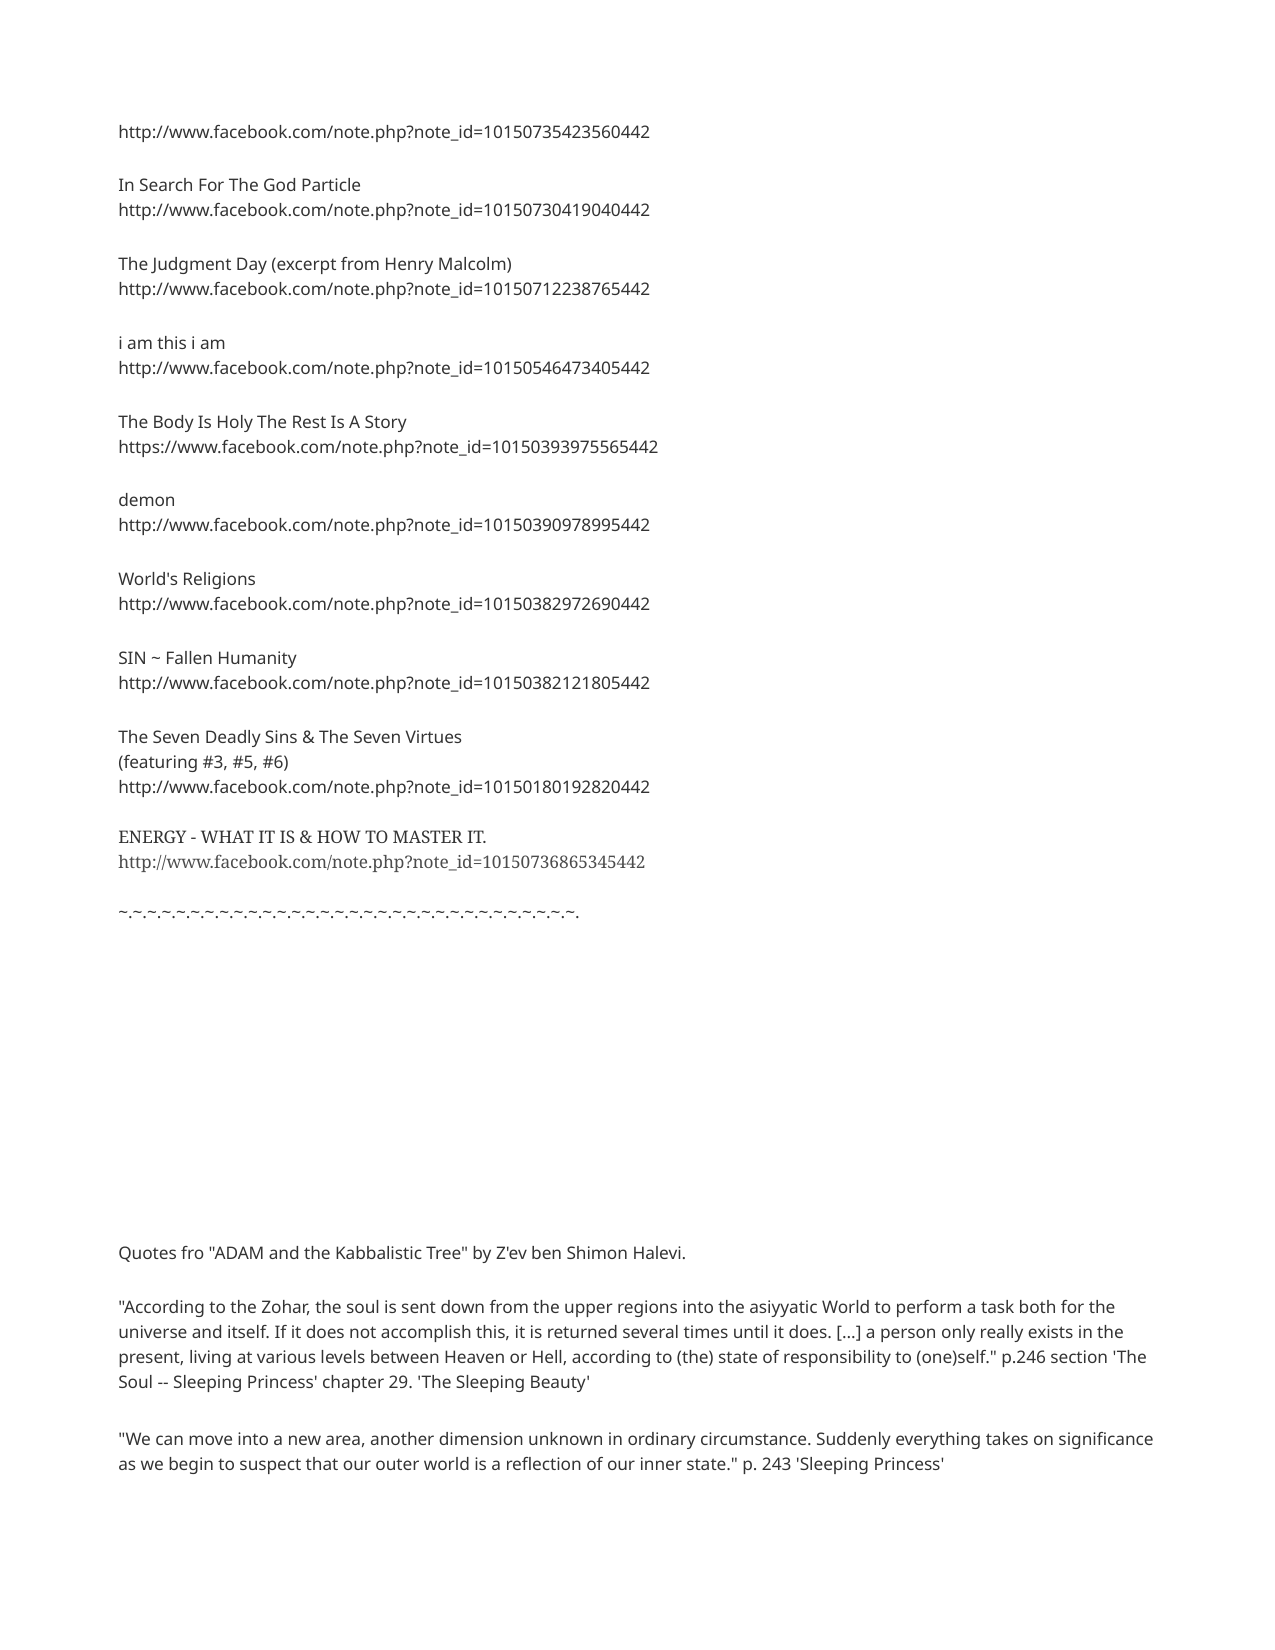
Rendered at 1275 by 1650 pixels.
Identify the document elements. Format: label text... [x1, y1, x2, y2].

text The Judgment Day (excerpt from Henry Malcolm) [118, 251, 1157, 276]
text In Search For The God Particle [118, 172, 1157, 197]
text "According to the Zohar, the soul is sent down from the upper regions into the asiyyatic World to perform a task both for the universe and itself. If it does not accomplish this, it is returned several times until it does. [...] a person only really exists in the present, living at various levels between Heaven or Hell, according to (the) state of responsibility to (one)self." p.246 section 'The Soul -- Sleeping Princess' chapter 29. 'The Sleeping Beauty' [118, 1293, 1157, 1393]
text Quotes fro "ADAM and the Kabbalistic Tree" by Z'ev ben Shimon Halevi. [118, 1239, 1157, 1264]
text The Seven Deadly Sins & The Seven Virtues [118, 723, 1157, 748]
text http://www.facebook.com/note.php?note_id=10150736865345442 [118, 848, 1157, 873]
text World's Religions [118, 566, 1157, 591]
text i am this i am [118, 329, 1157, 354]
text https://www.facebook.com/note.php?note_id=10150393975565442 [118, 433, 1157, 458]
text http://www.facebook.com/note.php?note_id=10150390978995442 [118, 512, 1157, 537]
text http://www.facebook.com/note.php?note_id=10150546473405442 [118, 354, 1157, 379]
text demon [118, 487, 1157, 512]
text http://www.facebook.com/note.php?note_id=10150712238765442 [118, 276, 1157, 301]
text http://www.facebook.com/note.php?note_id=10150735423560442 [118, 118, 1157, 143]
text ‎"We can move into a new area, another dimension unknown in ordinary circumstance. Suddenly everything takes on significance as we begin to suspect that our outer world is a reflection of our inner state." p. 243 'Sleeping Princess' [118, 1422, 1157, 1476]
text (featuring #3, #5, #6) [118, 748, 1157, 773]
text http://www.facebook.com/note.php?note_id=10150382972690442 [118, 591, 1157, 616]
text http://www.facebook.com/note.php?note_id=10150180192820442 [118, 773, 1157, 798]
text http://www.facebook.com/note.php?note_id=10150730419040442 [118, 197, 1157, 222]
text http://www.facebook.com/note.php?note_id=10150382121805442 [118, 669, 1157, 694]
text SIN ~ Fallen Humanity [118, 644, 1157, 669]
subtitle ENERGY - WHAT IT IS & HOW TO MASTER IT. [118, 823, 1157, 848]
text The Body Is Holy The Rest Is A Story [118, 408, 1157, 433]
text ~.~.~.~.~.~.~.~.~.~.~.~.~.~.~.~.~.~.~.~.~.~.~.~.~.~.~.~.~.~.~.~. [118, 898, 1157, 923]
